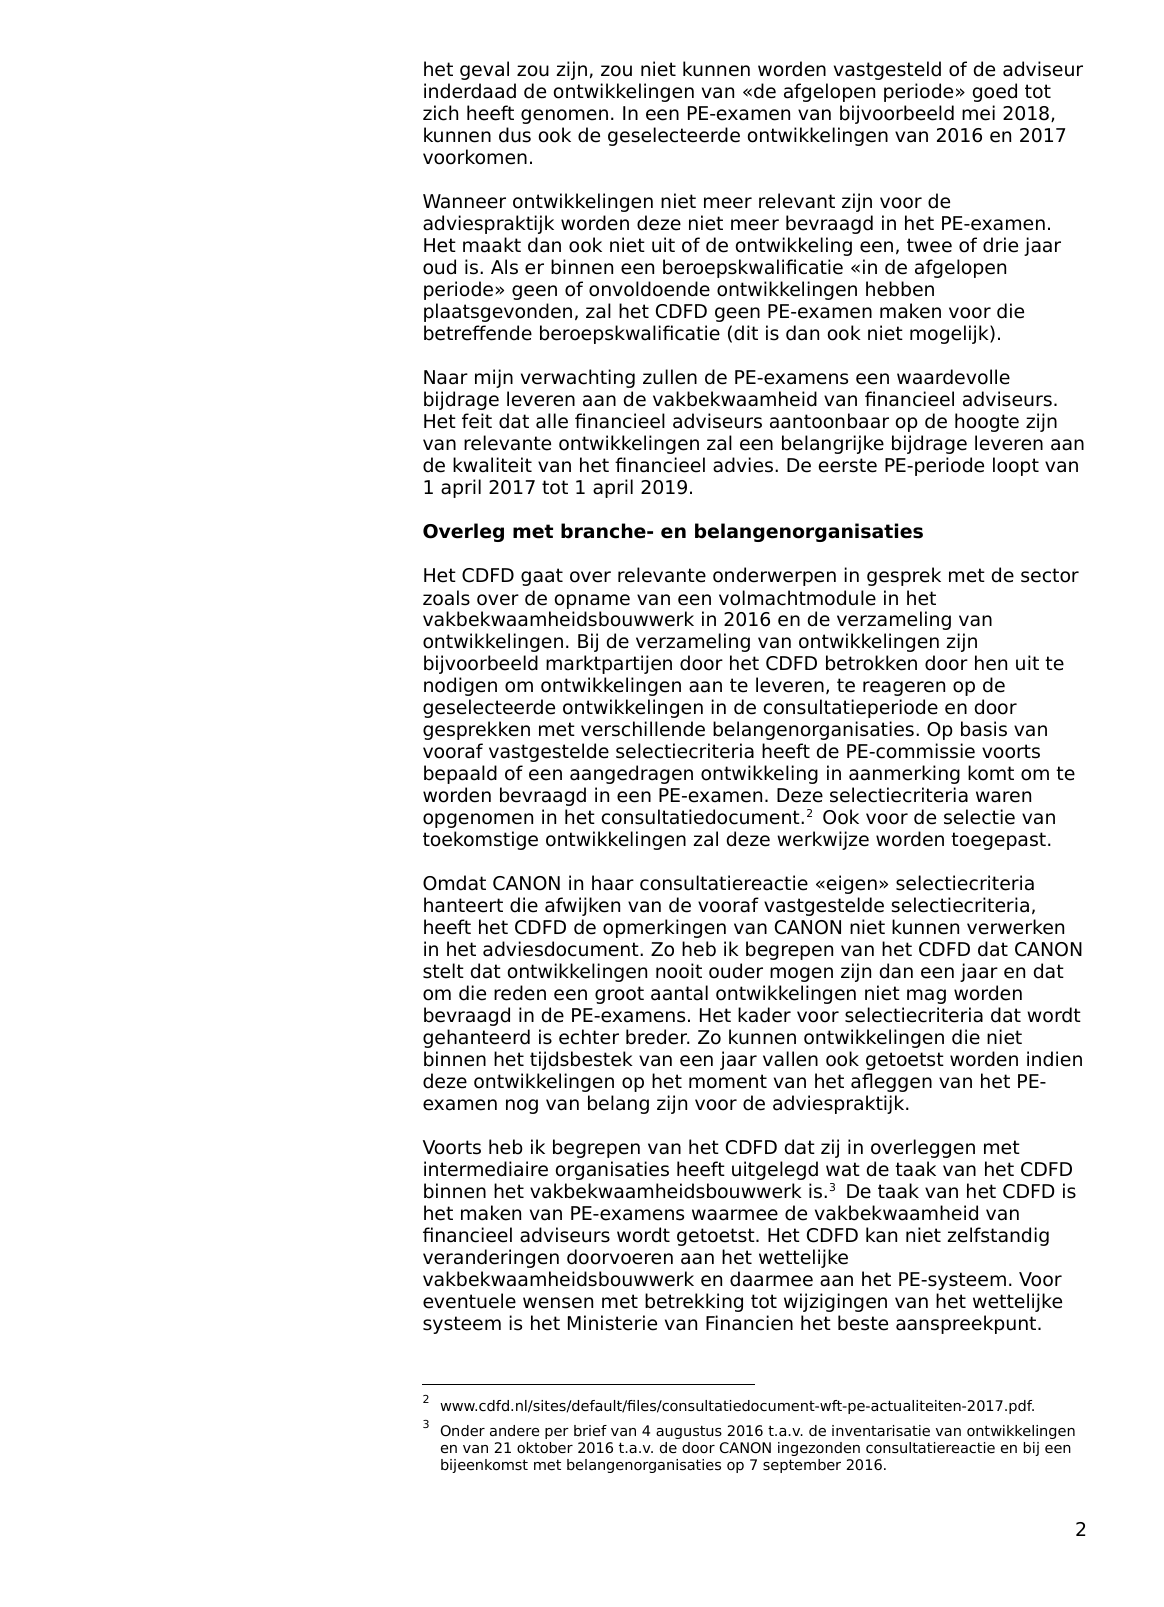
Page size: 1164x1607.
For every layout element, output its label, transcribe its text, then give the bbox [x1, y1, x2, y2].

text Wanneer ontwikkelingen niet meer relevant zijn voor de adviespraktijk worden deze niet meer bevraagd in het PE-examen. Het maakt dan ook niet uit of de ontwikkeling een, twee of drie jaar oud is. Als er binnen een beroepskwalificatie «in de afgelopen periode» geen of onvoldoende ontwikkelingen hebben plaatsgevonden, zal het CDFD geen PE-examen maken voor die betreffende beroepskwalificatie (dit is dan ook niet mogelijk). [422, 191, 1087, 345]
text het geval zou zijn, zou niet kunnen worden vastgesteld of de adviseur inderdaad de ontwikkelingen van «de afgelopen periode» goed tot zich heeft genomen. In een PE-examen van bijvoorbeeld mei 2018, kunnen dus ook de geselecteerde ontwikkelingen van 2016 en 2017 voorkomen. [422, 59, 1087, 169]
text Onder andere per brief van 4 augustus 2016 t.a.v. de inventarisatie van ontwikkelingen en van 21 oktober 2016 t.a.v. de door CANON ingezonden consultatiereactie en bij een bijeenkomst met belangenorganisaties op 7 september 2016. [422, 1418, 1087, 1474]
text www.cdfd.nl/sites/default/files/consultatiedocument-wft-pe-actualiteiten-2017.pdf. [422, 1393, 1087, 1416]
subtitle Overleg met branche- en belangenorganisaties [422, 521, 1087, 543]
text Het CDFD gaat over relevante onderwerpen in gesprek met de sector zoals over de opname van een volmachtmodule in het vakbekwaamheidsbouwwerk in 2016 en de verzameling van ontwikkelingen. Bij de verzameling van ontwikkelingen zijn bijvoorbeeld marktpartijen door het CDFD betrokken door hen uit te nodigen om ontwikkelingen aan te leveren, te reageren op de geselecteerde ontwikkelingen in de consultatieperiode en door gesprekken met verschillende belangenorganisaties. Op basis van vooraf vastgestelde selectiecriteria heeft de PE-commissie voorts bepaald of een aangedragen ontwikkeling in aanmerking komt om te worden bevraagd in een PE-examen. Deze selectiecriteria waren opgenomen in het consultatiedocument. Ook voor de selectie van toekomstige ontwikkelingen zal deze werkwijze worden toegepast. [422, 565, 1087, 851]
text Omdat CANON in haar consultatiereactie «eigen» selectiecriteria hanteert die afwijken van de vooraf vastgestelde selectiecriteria, heeft het CDFD de opmerkingen van CANON niet kunnen verwerken in het adviesdocument. Zo heb ik begrepen van het CDFD dat CANON stelt dat ontwikkelingen nooit ouder mogen zijn dan een jaar en dat om die reden een groot aantal ontwikkelingen niet mag worden bevraagd in de PE-examens. Het kader voor selectiecriteria dat wordt gehanteerd is echter breder. Zo kunnen ontwikkelingen die niet binnen het tijdsbestek van een jaar vallen ook getoetst worden indien deze ontwikkelingen op het moment van het afleggen van het PE-examen nog van belang zijn voor de adviespraktijk. [422, 873, 1087, 1115]
text Naar mijn verwachting zullen de PE-examens een waardevolle bijdrage leveren aan de vakbekwaamheid van financieel adviseurs. Het feit dat alle financieel adviseurs aantoonbaar op de hoogte zijn van relevante ontwikkelingen zal een belangrijke bijdrage leveren aan de kwaliteit van het financieel advies. De eerste PE-periode loopt van 1 april 2017 tot 1 april 2019. [422, 367, 1087, 499]
text Voorts heb ik begrepen van het CDFD dat zij in overleggen met intermediaire organisaties heeft uitgelegd wat de taak van het CDFD binnen het vakbekwaamheidsbouwwerk is. De taak van het CDFD is het maken van PE-examens waarmee de vakbekwaamheid van financieel adviseurs wordt getoetst. Het CDFD kan niet zelfstandig veranderingen doorvoeren aan het wettelijke vakbekwaamheidsbouwwerk en daarmee aan het PE-systeem. Voor eventuele wensen met betrekking tot wijzigingen van het wettelijke systeem is het Ministerie van Financien het beste aanspreekpunt. [422, 1137, 1087, 1335]
